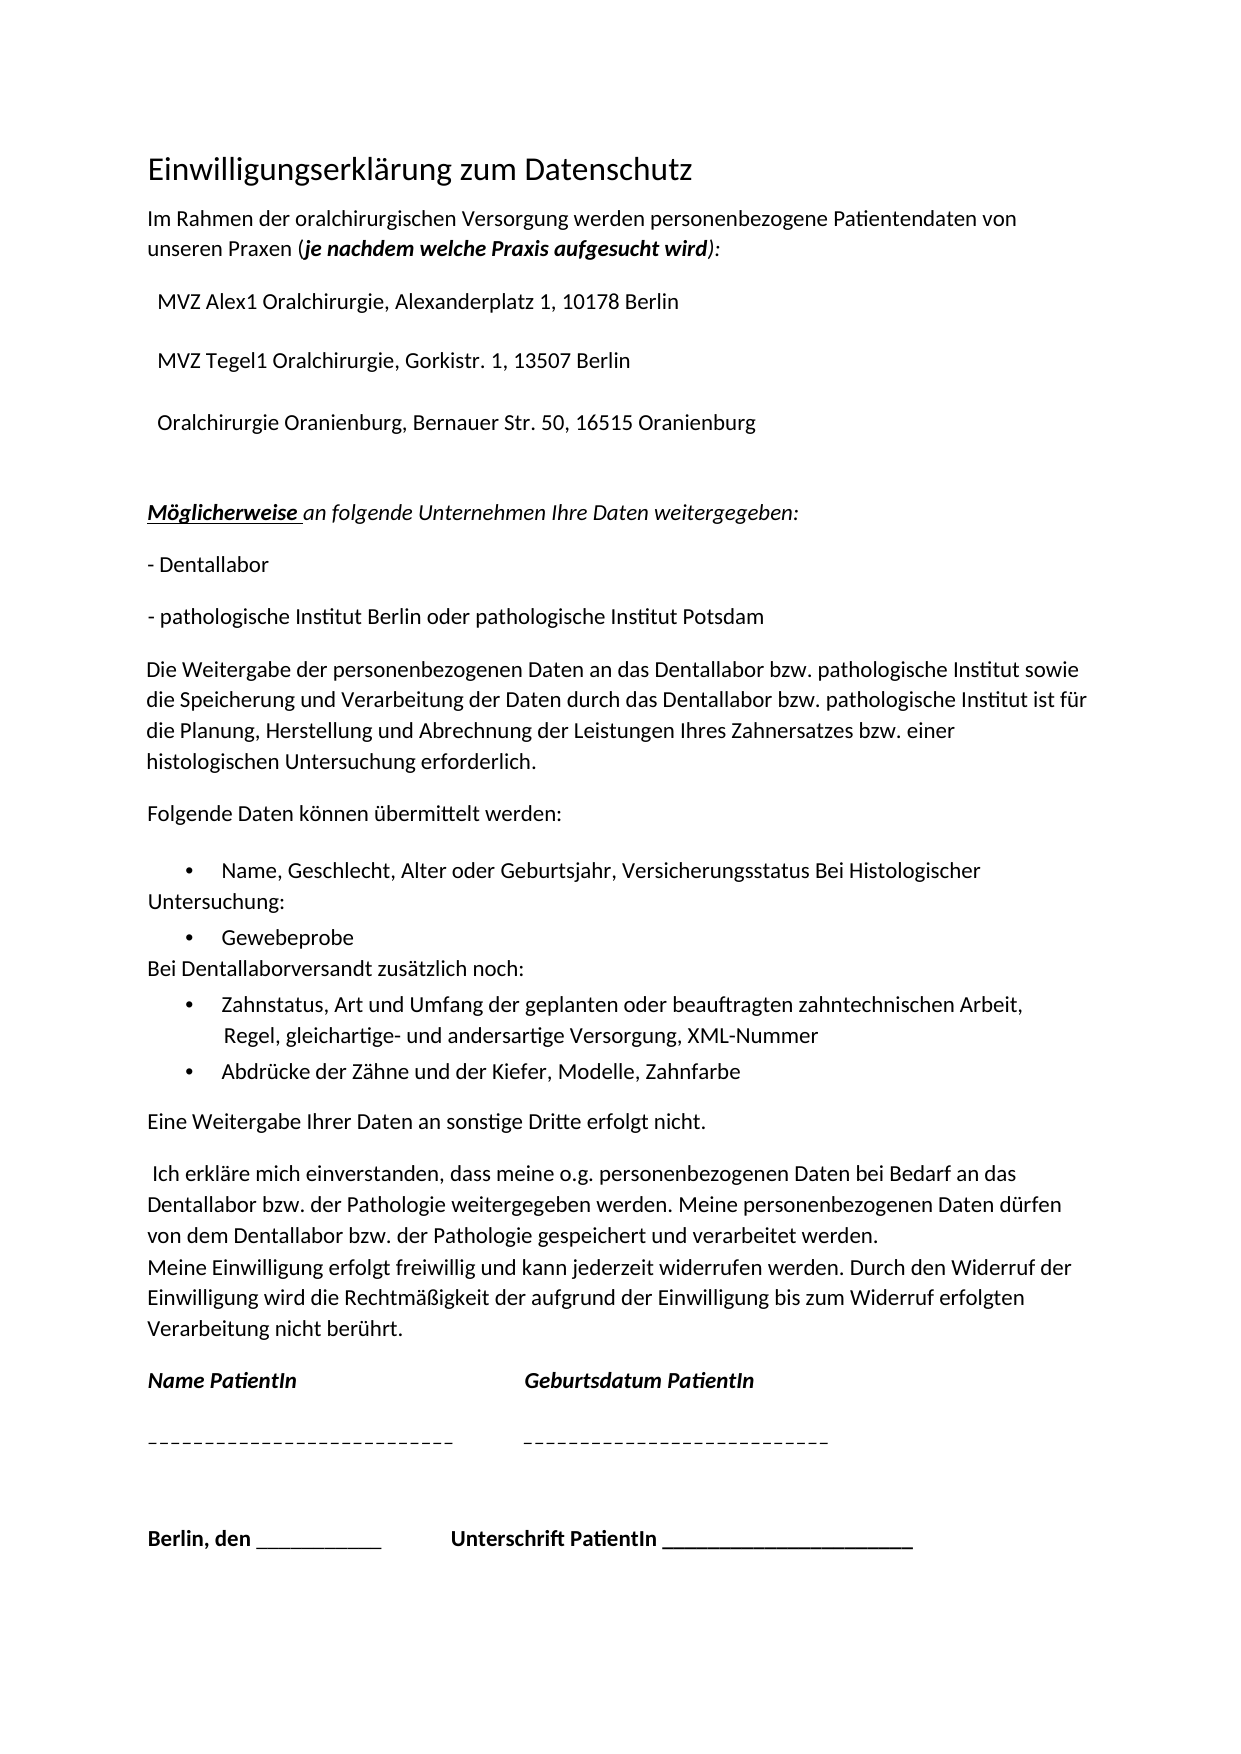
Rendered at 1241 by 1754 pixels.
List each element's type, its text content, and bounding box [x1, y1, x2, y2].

list Gewebeprobe [148, 923, 1093, 951]
text Bei Dentallaborversandt zusätzlich noch: [147, 954, 1093, 982]
text MVZ Alex1 Oralchirurgie, Alexanderplatz 1, 10178 Berlin [147, 287, 1093, 315]
text Folgende Daten können übermittelt werden: [147, 799, 1093, 827]
list Name, Geschlecht, Alter oder Geburtsjahr, Versicherungsstatus Bei Histologischer Untersuchung: [148, 856, 1093, 915]
text ___________________________ ___________________________ [148, 1419, 1093, 1448]
text Einwilligungserklärung zum Datenschutz [148, 148, 1093, 188]
text Im Rahmen der oralchirurgischen Versorgung werden personenbezogene Patientendaten von unseren Praxen (je nachdem welche Praxis aufgesucht wird): [147, 204, 1093, 263]
text - pathologische Institut Berlin oder pathologische Institut Potsdam [148, 602, 1093, 631]
text Meine Einwilligung erfolgt freiwillig und kann jederzeit widerrufen werden. Durch den Widerruf der Einwilligung wird die Rechtmäßigkeit der aufgrund der Einwilligung bis zum Widerruf erfolgten Verarbeitung nicht berührt. [147, 1253, 1093, 1342]
text Name PatientIn Geburtsdatum PatientIn [148, 1366, 1093, 1394]
text Ich erkläre mich einverstanden, dass meine o.g. personenbezogenen Daten bei Bedarf an das Dentallabor bzw. der Pathologie weitergegeben werden. Meine personenbezogenen Daten dürfen von dem Dentallabor bzw. der Pathologie gespeichert und verarbeitet werden. [147, 1159, 1093, 1249]
text Regel, gleichartige- und andersartige Versorgung, XML-Nummer [224, 1021, 1093, 1049]
text Oralchirurgie Oranienburg, Bernauer Str. 50, 16515 Oranienburg [147, 408, 1093, 436]
text Eine Weitergabe Ihrer Daten an sonstige Dritte erfolgt nicht. [147, 1107, 1093, 1135]
text Berlin, den ___________ Unterschrift PatientIn ______________________ [148, 1524, 1093, 1553]
list Abdrücke der Zähne und der Kiefer, Modelle, Zahnfarbe [148, 1057, 1093, 1086]
list Zahnstatus, Art und Umfang der geplanten oder beauftragten zahntechnischen Arbeit, [148, 990, 1093, 1018]
text Möglicherweise an folgende Unternehmen Ihre Daten weitergegeben: [147, 498, 1093, 527]
text - Dentallabor [147, 550, 1093, 578]
text MVZ Tegel1 Oralchirurgie, Gorkistr. 1, 13507 Berlin [147, 347, 1093, 374]
text Die Weitergabe der personenbezogenen Daten an das Dentallabor bzw. pathologische Institut sowie die Speicherung und Verarbeitung der Daten durch das Dentallabor bzw. pathologische Institut ist für die Planung, Herstellung und Abrechnung der Leistungen Ihres Zahnersatzes bzw. einer histologischen Untersuchung erforderlich. [146, 655, 1093, 775]
